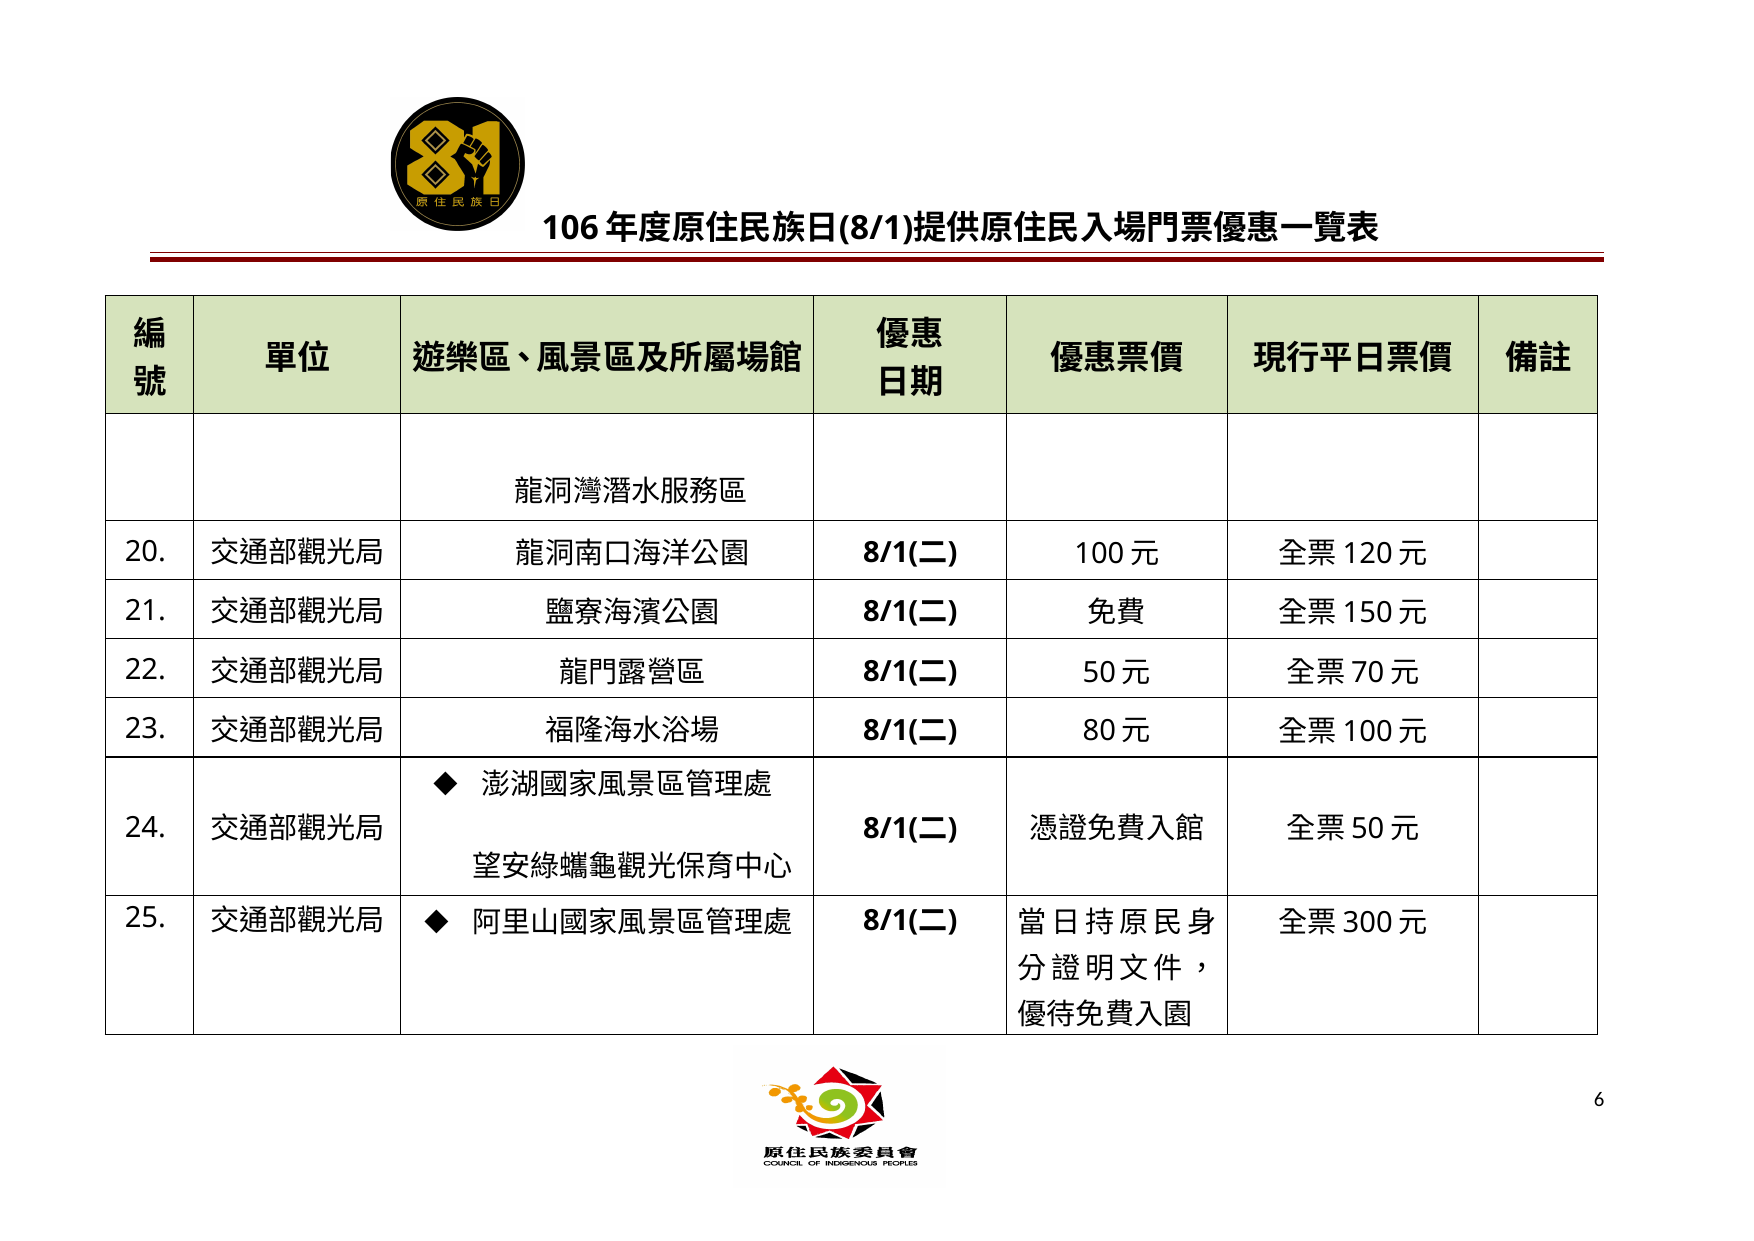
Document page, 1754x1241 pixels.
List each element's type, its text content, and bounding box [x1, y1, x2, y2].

table_cell 龍洞南口海洋公園 [401, 521, 813, 579]
table_cell 交通部觀光局 [194, 521, 400, 579]
table_cell [106, 580, 193, 638]
table_cell 8/1(二) [814, 639, 1006, 697]
table_header 單位 [194, 296, 400, 413]
table_cell 50元 [1007, 639, 1227, 697]
table_cell 全票100元 [1228, 698, 1478, 756]
picture [390, 97, 525, 231]
table_cell [814, 414, 1006, 520]
table_cell [1479, 758, 1597, 895]
table_cell 免費 [1007, 580, 1227, 638]
table_cell [1479, 639, 1597, 697]
table_cell 龍門露營區 [401, 639, 813, 697]
table_cell [106, 698, 193, 756]
table_cell [1479, 580, 1597, 638]
table_cell [106, 896, 193, 1034]
table_cell 8/1(二) [814, 758, 1006, 895]
table_header 備註 [1479, 296, 1597, 413]
table_cell 交通部觀光局 [194, 580, 400, 638]
table_cell 龍洞灣潛水服務區 [401, 414, 813, 520]
table_cell [1479, 896, 1597, 1034]
table_cell 全票300元 [1228, 896, 1478, 1034]
table_cell 全票120元 [1228, 521, 1478, 579]
table_header 現行平日票價 [1228, 296, 1478, 413]
table_cell 交通部觀光局 [194, 758, 400, 895]
table_cell 8/1(二) [814, 580, 1006, 638]
table_cell [1479, 414, 1597, 520]
table_cell [1228, 414, 1478, 520]
table_cell [106, 639, 193, 697]
table_cell [106, 521, 193, 579]
table_cell 阿里山國家風景區管理處 [401, 896, 813, 1034]
table_cell 當日持原民身分證明文件，優待免費入園 [1007, 896, 1227, 1034]
table_cell 交通部觀光局 [194, 896, 400, 1034]
table_cell 全票150元 [1228, 580, 1478, 638]
table_cell 8/1(二) [814, 521, 1006, 579]
table_cell [106, 414, 193, 520]
table_cell 鹽寮海濱公園 [401, 580, 813, 638]
table_cell [1007, 414, 1227, 520]
table_header 遊樂區、風景區及所屬場館 [401, 296, 813, 413]
picture [733, 1045, 946, 1188]
table_cell 8/1(二) [814, 896, 1006, 1034]
table_cell 80元 [1007, 698, 1227, 756]
table_header 優惠 日期 [814, 296, 1006, 413]
table_cell 憑證免費入館 [1007, 758, 1227, 895]
table_cell [106, 758, 193, 895]
table_cell [1479, 521, 1597, 579]
table_cell 交通部觀光局 [194, 639, 400, 697]
table_cell 100元 [1007, 521, 1227, 579]
table_cell [1479, 698, 1597, 756]
table_cell 交通部觀光局 [194, 698, 400, 756]
table_cell 澎湖國家風景區管理處 望安綠蠵龜觀光保育中心 [401, 758, 813, 895]
table_cell 8/1(二) [814, 698, 1006, 756]
table_cell 全票70元 [1228, 639, 1478, 697]
table_cell 全票50元 [1228, 758, 1478, 895]
table_header 編號 [106, 296, 193, 413]
table_cell 福隆海水浴場 [401, 698, 813, 756]
table_header 優惠票價 [1007, 296, 1227, 413]
table_cell [194, 414, 400, 520]
